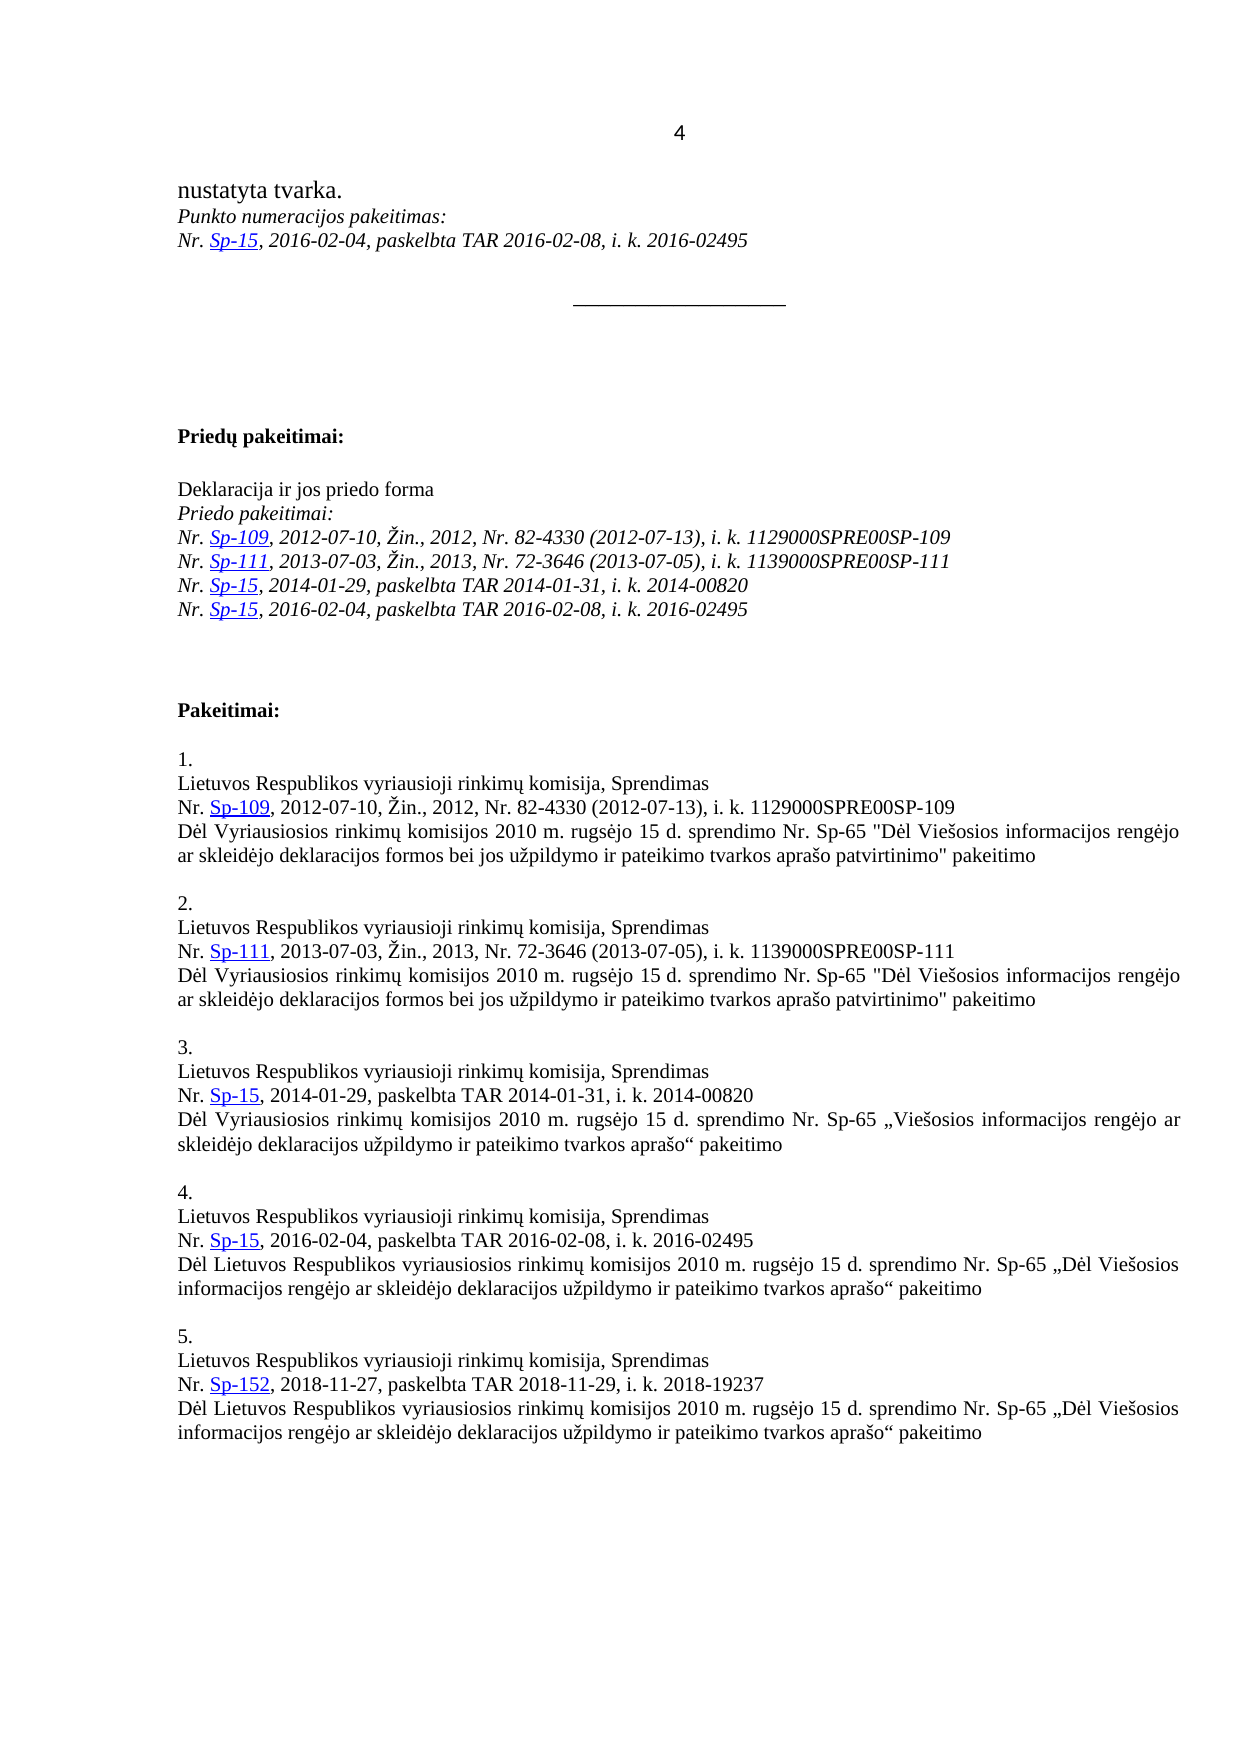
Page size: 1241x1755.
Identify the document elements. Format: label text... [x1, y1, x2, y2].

text Lietuvos Respublikos vyriausioji rinkimų komisija, Sprendimas [177, 1348, 1181, 1372]
text Nr. Sp-152, 2018-11-27, paskelbta TAR 2018-11-29, i. k. 2018-19237 [177, 1372, 1181, 1396]
text Nr. Sp-109, 2012-07-10, Žin., 2012, Nr. 82-4330 (2012-07-13), i. k. 1129000SPRE00SP-109 [177, 794, 1181, 819]
text Lietuvos Respublikos vyriausioji rinkimų komisija, Sprendimas [177, 1059, 1181, 1083]
text 4. [177, 1179, 1181, 1204]
text 2. [177, 891, 1181, 915]
text Dėl Vyriausiosios rinkimų komisijos 2010 m. rugsėjo 15 d. sprendimo Nr. Sp-65 „Viešosios informacijos rengėjo ar skleidėjo deklaracijos užpildymo ir pateikimo tvarkos aprašo“ pakeitimo [177, 1107, 1181, 1156]
text Deklaracija ir jos priedo forma [177, 477, 1181, 501]
text Nr. Sp-15, 2016-02-04, paskelbta TAR 2016-02-08, i. k. 2016-02495 [177, 1228, 1181, 1252]
text Dėl Vyriausiosios rinkimų komisijos 2010 m. rugsėjo 15 d. sprendimo Nr. Sp-65 "Dėl Viešosios informacijos rengėjo ar skleidėjo deklaracijos formos bei jos užpildymo ir pateikimo tvarkos aprašo patvirtinimo" pakeitimo [177, 819, 1181, 867]
text Lietuvos Respublikos vyriausioji rinkimų komisija, Sprendimas [177, 915, 1181, 939]
text Nr. Sp-111, 2013-07-03, Žin., 2013, Nr. 72-3646 (2013-07-05), i. k. 1139000SPRE00SP-111 [177, 939, 1181, 963]
text 1. [177, 746, 1181, 771]
text Pakeitimai: [177, 698, 1181, 722]
text nustatyta tvarka. [177, 175, 1181, 204]
text Dėl Lietuvos Respublikos vyriausiosios rinkimų komisijos 2010 m. rugsėjo 15 d. sprendimo Nr. Sp-65 „Dėl Viešosios informacijos rengėjo ar skleidėjo deklaracijos užpildymo ir pateikimo tvarkos aprašo“ pakeitimo [177, 1252, 1181, 1300]
text Nr. Sp-111, 2013-07-03, Žin., 2013, Nr. 72-3646 (2013-07-05), i. k. 1139000SPRE00SP-111 [177, 549, 1181, 573]
text Lietuvos Respublikos vyriausioji rinkimų komisija, Sprendimas [177, 1204, 1181, 1228]
text Dėl Vyriausiosios rinkimų komisijos 2010 m. rugsėjo 15 d. sprendimo Nr. Sp-65 "Dėl Viešosios informacijos rengėjo ar skleidėjo deklaracijos formos bei jos užpildymo ir pateikimo tvarkos aprašo patvirtinimo" pakeitimo [177, 963, 1181, 1011]
text Nr. Sp-15, 2014-01-29, paskelbta TAR 2014-01-31, i. k. 2014-00820 [177, 573, 1181, 597]
text Lietuvos Respublikos vyriausioji rinkimų komisija, Sprendimas [177, 771, 1181, 794]
text _________________ [177, 281, 1181, 309]
text 5. [177, 1324, 1181, 1348]
text Nr. Sp-109, 2012-07-10, Žin., 2012, Nr. 82-4330 (2012-07-13), i. k. 1129000SPRE00SP-109 [177, 525, 1181, 549]
text Nr. Sp-15, 2016-02-04, paskelbta TAR 2016-02-08, i. k. 2016-02495 [177, 597, 1181, 621]
text Nr. Sp-15, 2016-02-04, paskelbta TAR 2016-02-08, i. k. 2016-02495 [177, 228, 1181, 252]
text Priedų pakeitimai: [177, 424, 1181, 448]
text 3. [177, 1035, 1181, 1059]
text Punkto numeracijos pakeitimas: [177, 204, 1181, 228]
text Dėl Lietuvos Respublikos vyriausiosios rinkimų komisijos 2010 m. rugsėjo 15 d. sprendimo Nr. Sp-65 „Dėl Viešosios informacijos rengėjo ar skleidėjo deklaracijos užpildymo ir pateikimo tvarkos aprašo“ pakeitimo [177, 1396, 1181, 1444]
text Priedo pakeitimai: [177, 501, 1181, 525]
text Nr. Sp-15, 2014-01-29, paskelbta TAR 2014-01-31, i. k. 2014-00820 [177, 1083, 1181, 1107]
